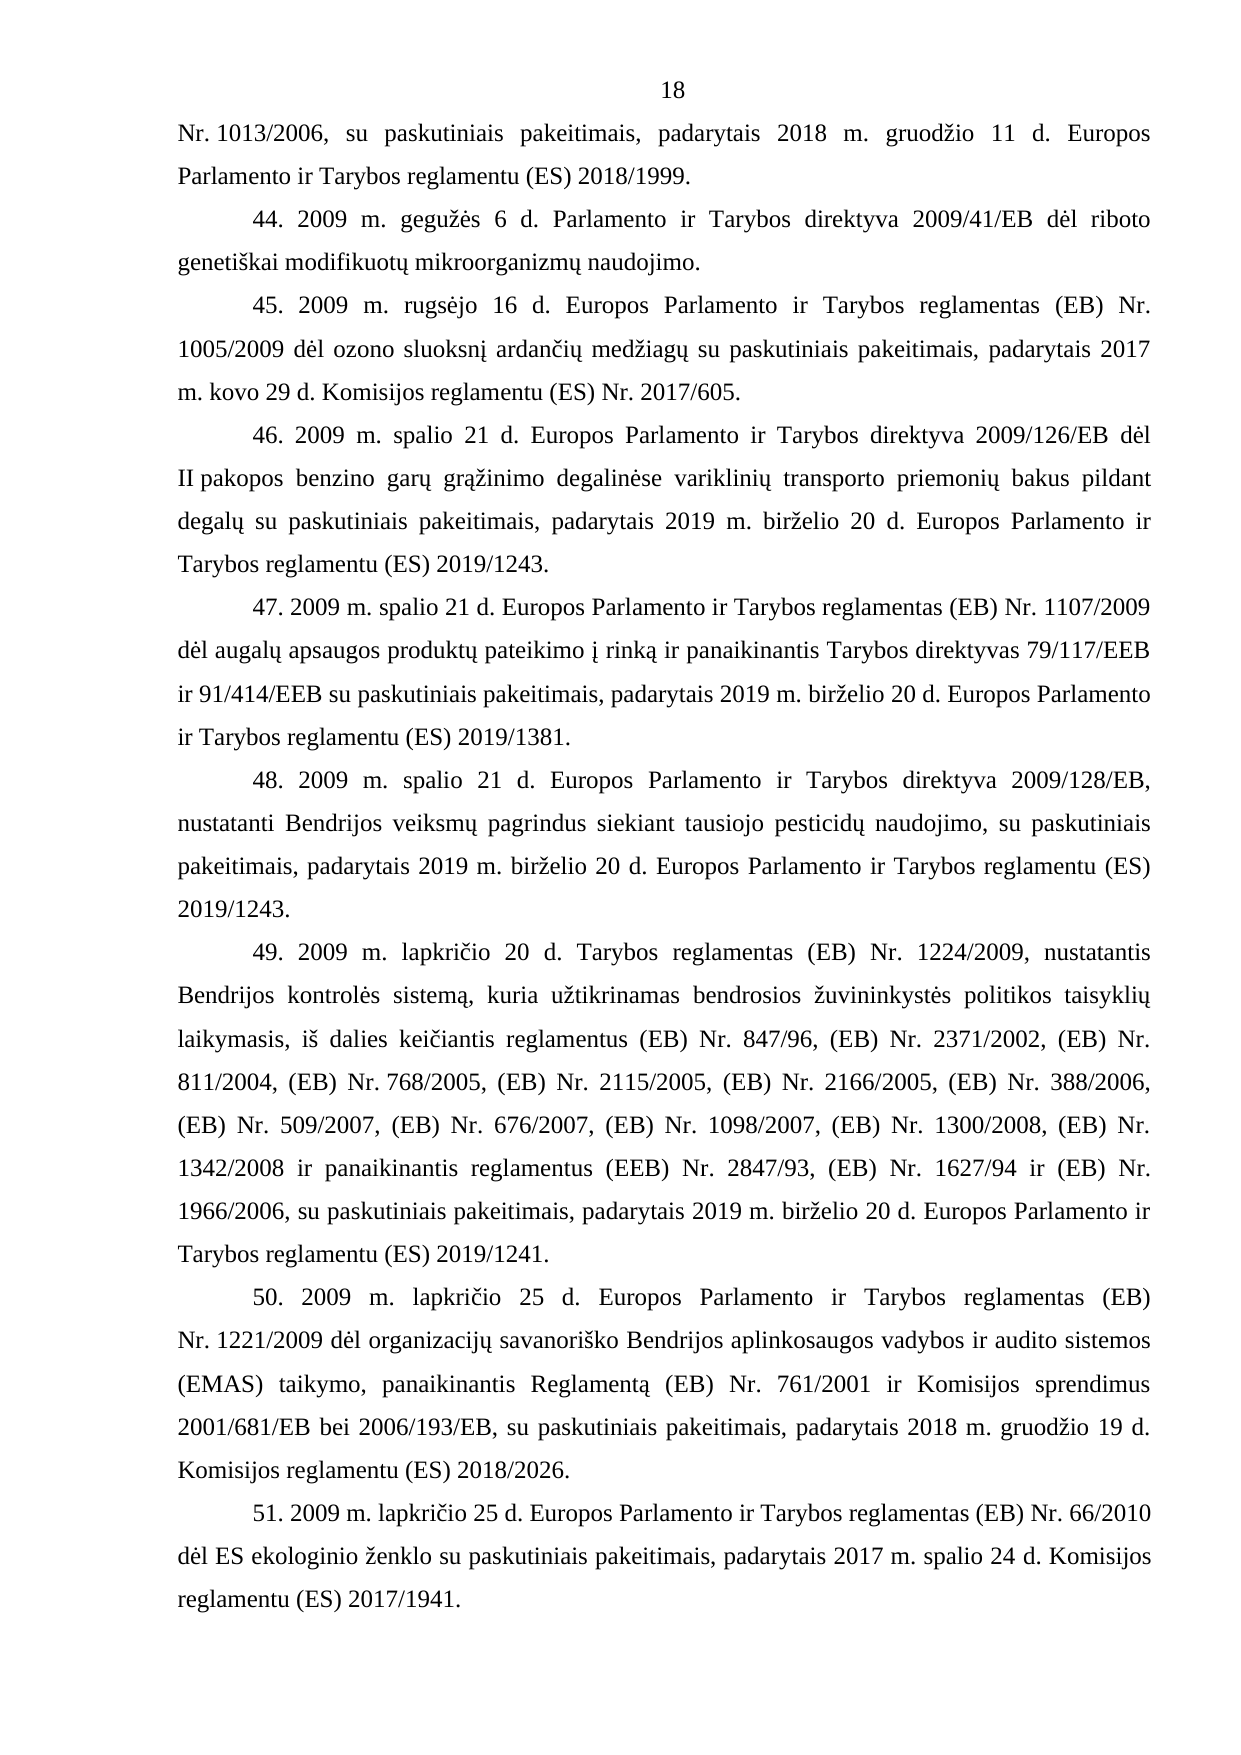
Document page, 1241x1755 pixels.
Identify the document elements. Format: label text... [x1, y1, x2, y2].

text 47. 2009 m. spalio 21 d. Europos Parlamento ir Tarybos reglamentas (EB) Nr. 1107/2009 dėl augalų apsaugos produktų pateikimo į rinką ir panaikinantis Tarybos direktyvas 79/117/EEB ir 91/414/EEB su paskutiniais pakeitimais, padarytais 2019 m. birželio 20 d. Europos Parlamento ir Tarybos reglamentu (ES) 2019/1381. [177, 592, 1152, 751]
text 48. 2009 m. spalio 21 d. Europos Parlamento ir Tarybos direktyva 2009/128/EB, nustatanti Bendrijos veiksmų pagrindus siekiant tausiojo pesticidų naudojimo, su paskutiniais pakeitimais, padarytais 2019 m. birželio 20 d. Europos Parlamento ir Tarybos reglamentu (ES) 2019/1243. [177, 765, 1152, 923]
text 51. 2009 m. lapkričio 25 d. Europos Parlamento ir Tarybos reglamentas (EB) Nr. 66/2010 dėl ES ekologinio ženklo su paskutiniais pakeitimais, padarytais 2017 m. spalio 24 d. Komisijos reglamentu (ES) 2017/1941. [177, 1498, 1152, 1613]
text 44. 2009 m. gegužės 6 d. Parlamento ir Tarybos direktyva 2009/41/EB dėl riboto genetiškai modifikuotų mikroorganizmų naudojimo. [177, 204, 1152, 276]
text 50. 2009 m. lapkričio 25 d. Europos Parlamento ir Tarybos reglamentas (EB) Nr. 1221/2009 dėl organizacijų savanoriško Bendrijos aplinkosaugos vadybos ir audito sistemos (EMAS) taikymo, panaikinantis Reglamentą (EB) Nr. 761/2001 ir Komisijos sprendimus 2001/681/EB bei 2006/193/EB, su paskutiniais pakeitimais, padarytais 2018 m. gruodžio 19 d. Komisijos reglamentu (ES) 2018/2026. [177, 1282, 1152, 1484]
text 49. 2009 m. lapkričio 20 d. Tarybos reglamentas (EB) Nr. 1224/2009, nustatantis Bendrijos kontrolės sistemą, kuria užtikrinamas bendrosios žuvininkystės politikos taisyklių laikymasis, iš dalies keičiantis reglamentus (EB) Nr. 847/96, (EB) Nr. 2371/2002, (EB) Nr. 811/2004, (EB) Nr. 768/2005, (EB) Nr. 2115/2005, (EB) Nr. 2166/2005, (EB) Nr. 388/2006, (EB) Nr. 509/2007, (EB) Nr. 676/2007, (EB) Nr. 1098/2007, (EB) Nr. 1300/2008, (EB) Nr. 1342/2008 ir panaikinantis reglamentus (EEB) Nr. 2847/93, (EB) Nr. 1627/94 ir (EB) Nr. 1966/2006, su paskutiniais pakeitimais, padarytais 2019 m. birželio 20 d. Europos Parlamento ir Tarybos reglamentu (ES) 2019/1241. [177, 937, 1152, 1268]
text 46. 2009 m. spalio 21 d. Europos Parlamento ir Tarybos direktyva 2009/126/EB dėl II pakopos benzino garų grąžinimo degalinėse variklinių transporto priemonių bakus pildant degalų su paskutiniais pakeitimais, padarytais 2019 m. birželio 20 d. Europos Parlamento ir Tarybos reglamentu (ES) 2019/1243. [177, 420, 1152, 578]
text 45. 2009 m. rugsėjo 16 d. Europos Parlamento ir Tarybos reglamentas (EB) Nr. 1005/2009 dėl ozono sluoksnį ardančių medžiagų su paskutiniais pakeitimais, padarytais 2017 m. kovo 29 d. Komisijos reglamentu (ES) Nr. 2017/605. [177, 291, 1152, 406]
text Nr. 1013/2006, su paskutiniais pakeitimais, padarytais 2018 m. gruodžio 11 d. Europos Parlamento ir Tarybos reglamentu (ES) 2018/1999. [177, 118, 1152, 190]
